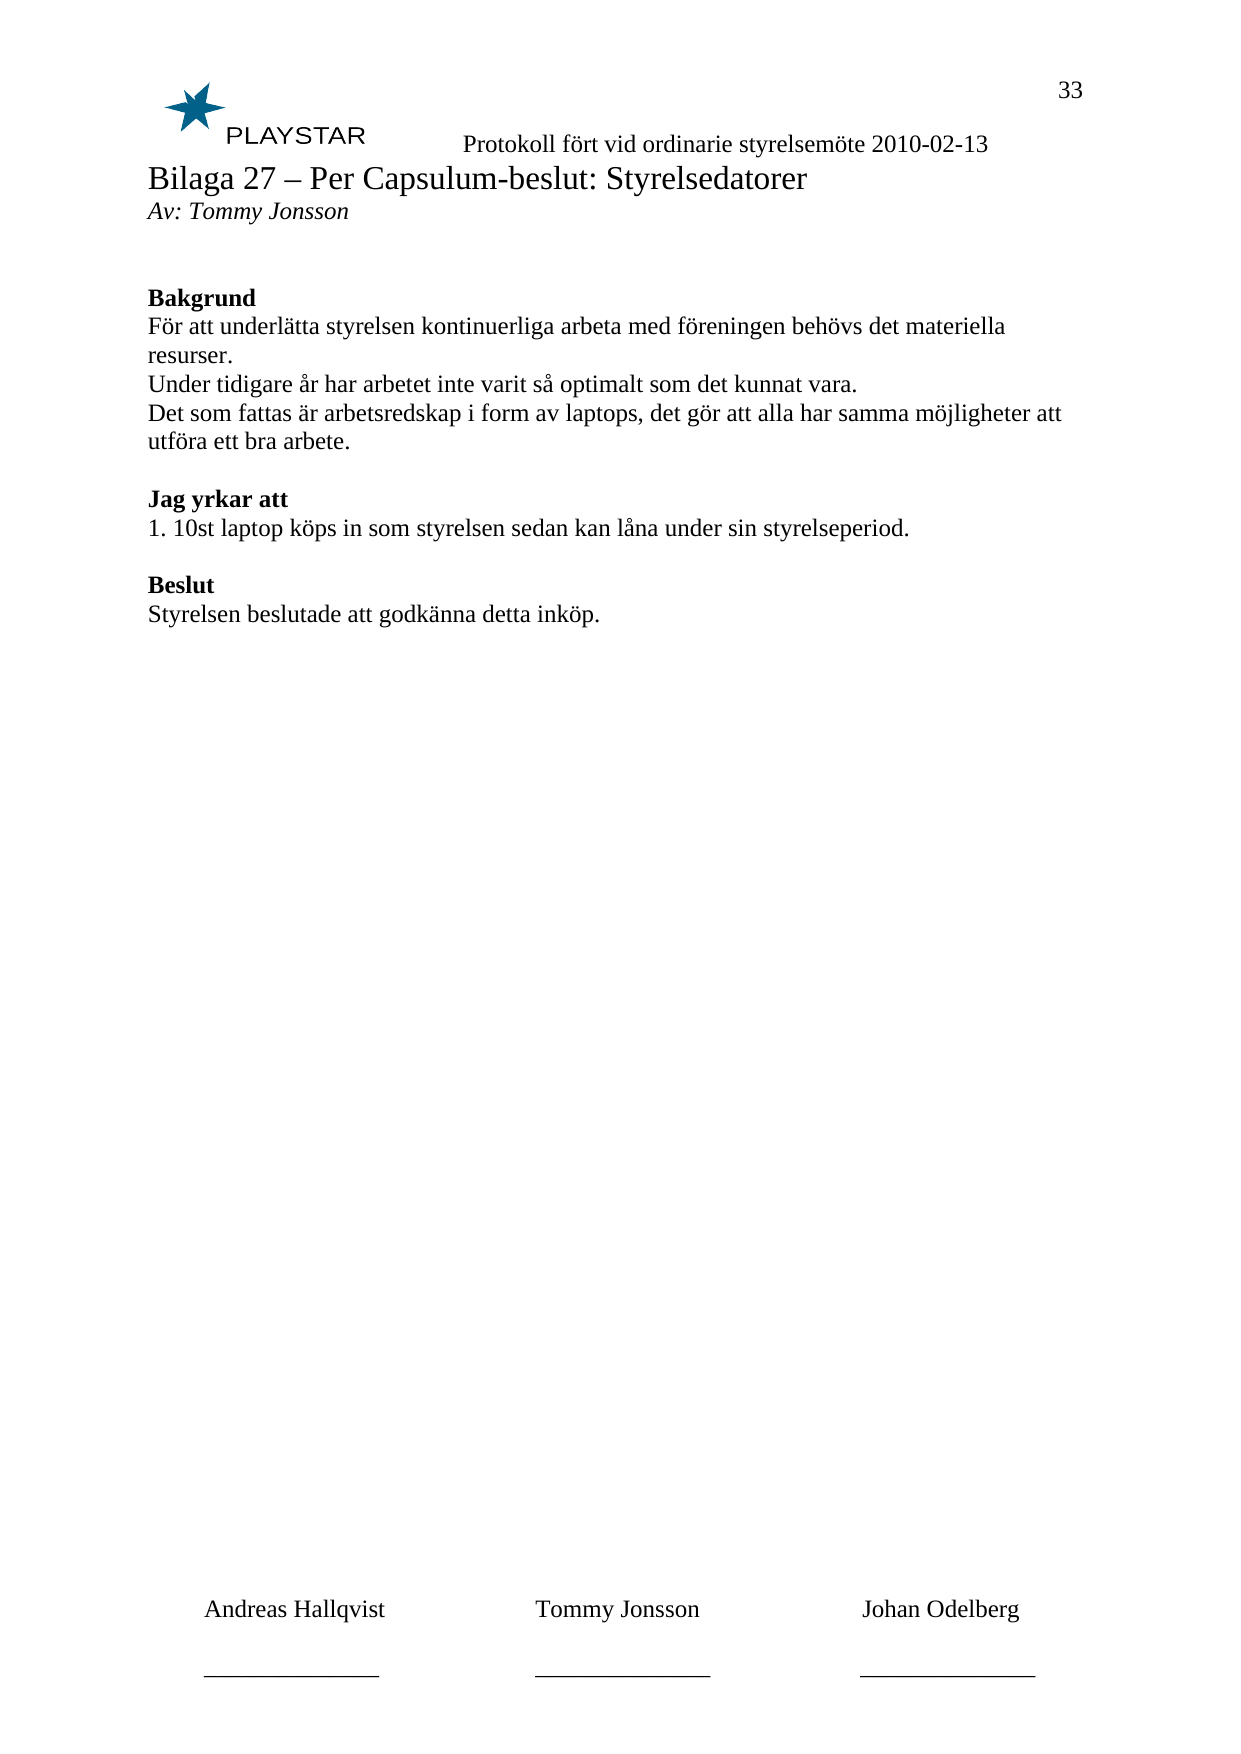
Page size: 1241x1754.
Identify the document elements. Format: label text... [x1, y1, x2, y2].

text Av: Tommy Jonsson [148, 196, 1092, 225]
text Bakgrund För att underlätta styrelsen kontinuerliga arbeta med föreningen behövs det materiella resurser. Under tidigare år har arbetet inte varit så optimalt som det kunnat vara. Det som fattas är arbetsredskap i form av laptops, det gör att alla har samma möjligheter att utföra ett bra arbete. Jag yrkar att 1. 10st laptop köps in som styrelsen sedan kan låna under sin styrelseperiod. Beslut Styrelsen beslutade att godkänna detta inköp. [148, 283, 1092, 628]
picture [164, 82, 365, 144]
text Bilaga 27 – Per Capsulum-beslut: Styrelsedatorer [148, 158, 1092, 196]
